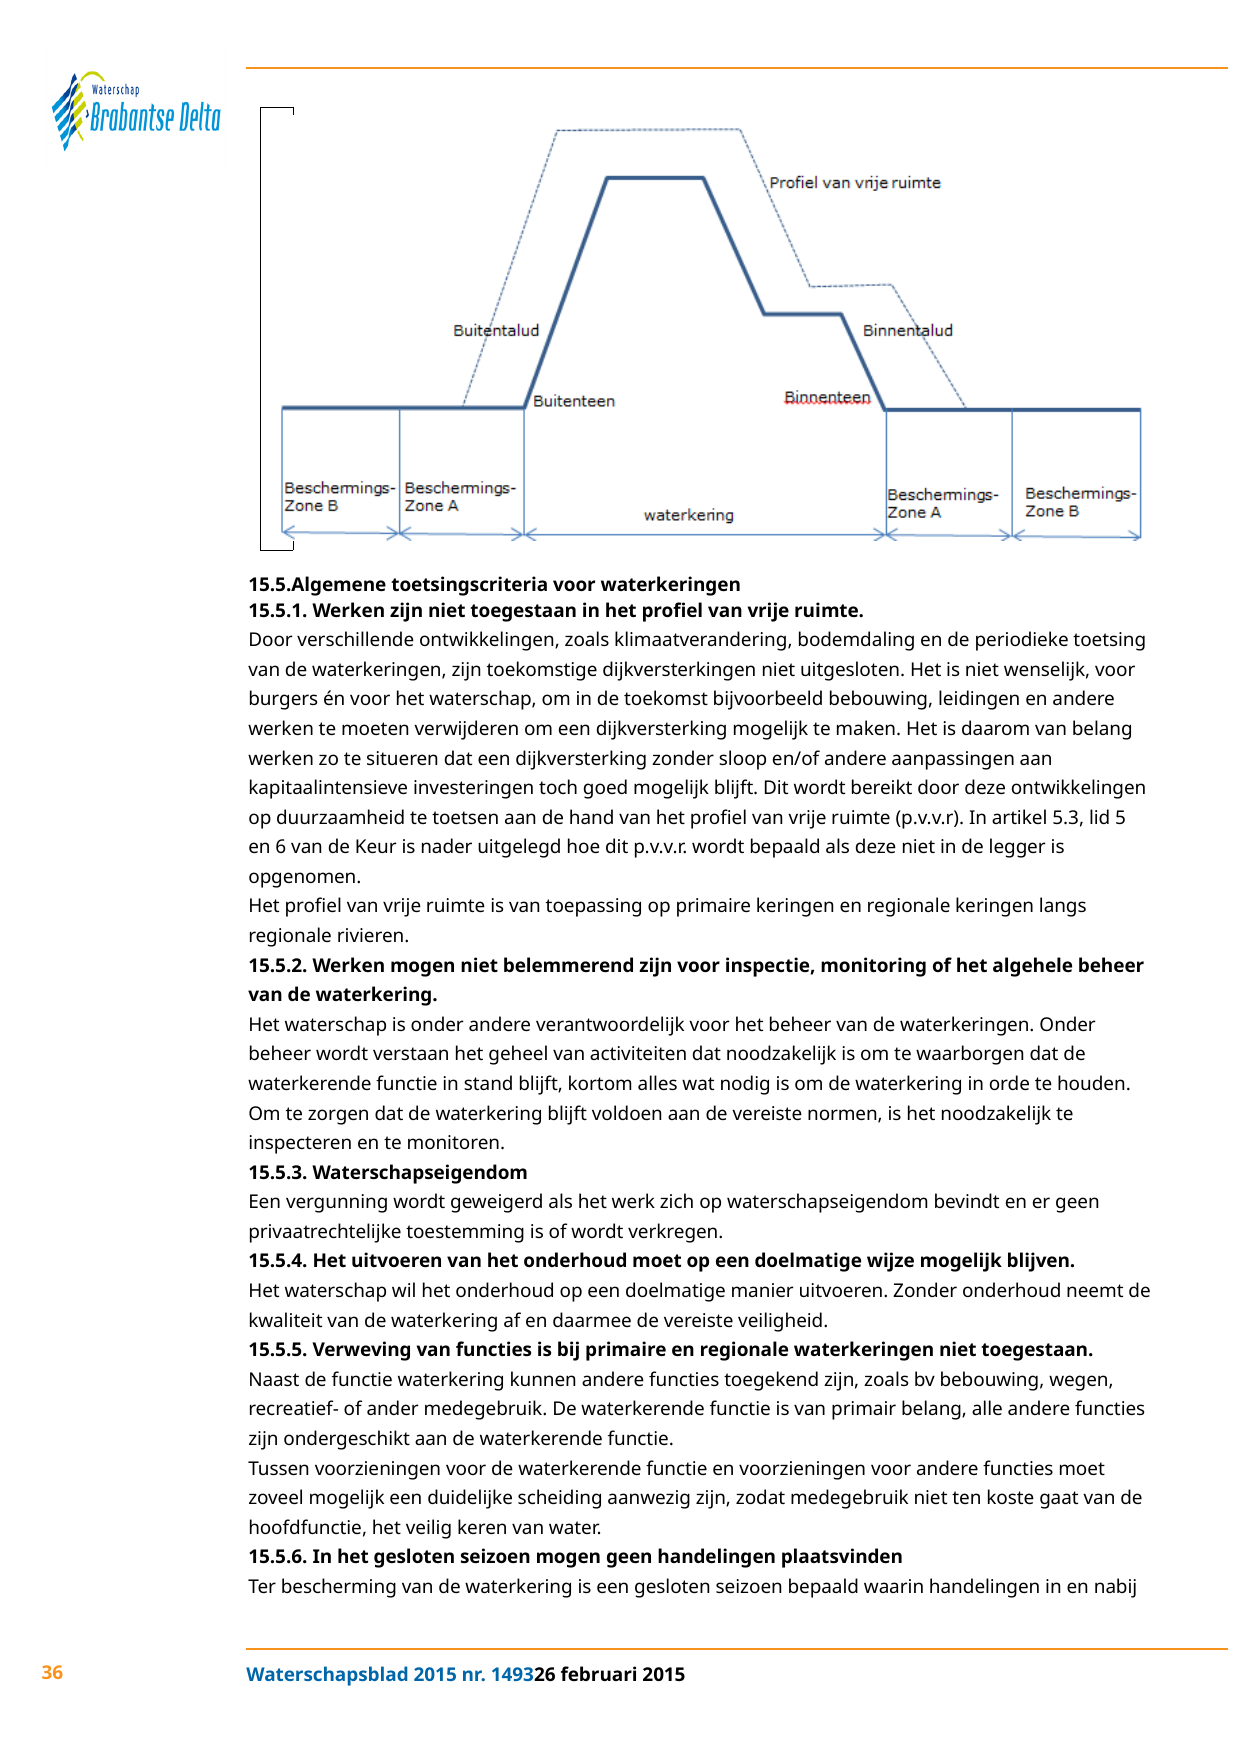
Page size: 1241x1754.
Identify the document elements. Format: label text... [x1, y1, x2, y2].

text Naast de functie waterkering kunnen andere functies toegekend zijn, zoals bv bebouwing, wegen, recreatief- of ander medegebruik. De waterkerende functie is van primair belang, alle andere functies zijn ondergeschikt aan de waterkerende functie. [248, 1366, 1152, 1451]
text 15.5.4. Het uitvoeren van het onderhoud moet op een doelmatige wijze mogelijk blijven. [248, 1248, 1152, 1273]
text 15.5.6. In het gesloten seizoen mogen geen handelingen plaatsvinden [248, 1543, 1152, 1569]
text 15.5.Algemene toetsingscriteria voor waterkeringen [248, 571, 1152, 597]
text Door verschillende ontwikkelingen, zoals klimaatverandering, bodemdaling en de periodieke toetsing van de waterkeringen, zijn toekomstige dijkversterkingen niet uitgesloten. Het is niet wenselijk, voor burgers én voor het waterschap, om in de toekomst bijvoorbeeld bebouwing, leidingen en andere werken te moeten verwijderen om een dijkversterking mogelijk te maken. Het is daarom van belang werken zo te situeren dat een dijkversterking zonder sloop en/of andere aanpassingen aan kapitaalintensieve investeringen toch goed mogelijk blijft. Dit wordt bereikt door deze ontwikkelingen op duurzaamheid te toetsen aan de hand van het profiel van vrije ruimte (p.v.v.r). In artikel 5.3, lid 5 en 6 van de Keur is nader uitgelegd hoe dit p.v.v.r. wordt bepaald als deze niet in de legger is opgenomen. [248, 626, 1152, 889]
text Tussen voorzieningen voor de waterkerende functie en voorzieningen voor andere functies moet zoveel mogelijk een duidelijke scheiding aanwezig zijn, zodat medegebruik niet ten koste gaat van de hoofdfunctie, het veilig keren van water. [248, 1455, 1152, 1540]
text 15.5.5. Verweving van functies is bij primaire en regionale waterkeringen niet toegestaan. [248, 1336, 1152, 1362]
text 15.5.3. Waterschapseigendom [248, 1159, 1152, 1185]
picture [268, 115, 1155, 541]
text Een vergunning wordt geweigerd als het werk zich op waterschapseigendom bevindt en er geen privaatrechtelijke toestemming is of wordt verkregen. [248, 1188, 1152, 1244]
text 15.5.1. Werken zijn niet toegestaan in het profiel van vrije ruimte. [248, 597, 1152, 623]
picture [41, 47, 231, 172]
text Het waterschap is onder andere verantwoordelijk voor het beheer van de waterkeringen. Onder beheer wordt verstaan het geheel van activiteiten dat noodzakelijk is om te waarborgen dat de waterkerende functie in stand blijft, kortom alles wat nodig is om de waterkering in orde te houden. Om te zorgen dat de waterkering blijft voldoen aan de vereiste normen, is het noodzakelijk te inspecteren en te monitoren. [248, 1011, 1152, 1155]
text Ter bescherming van de waterkering is een gesloten seizoen bepaald waarin handelingen in en nabij [248, 1573, 1152, 1599]
text Het profiel van vrije ruimte is van toepassing op primaire keringen en regionale keringen langs regionale rivieren. [248, 893, 1152, 948]
text 15.5.2. Werken mogen niet belemmerend zijn voor inspectie, monitoring of het algehele beheer van de waterkering. [248, 952, 1152, 1007]
text Het waterschap wil het onderhoud op een doelmatige manier uitvoeren. Zonder onderhoud neemt de kwaliteit van de waterkering af en daarmee de vereiste veiligheid. [248, 1277, 1152, 1333]
